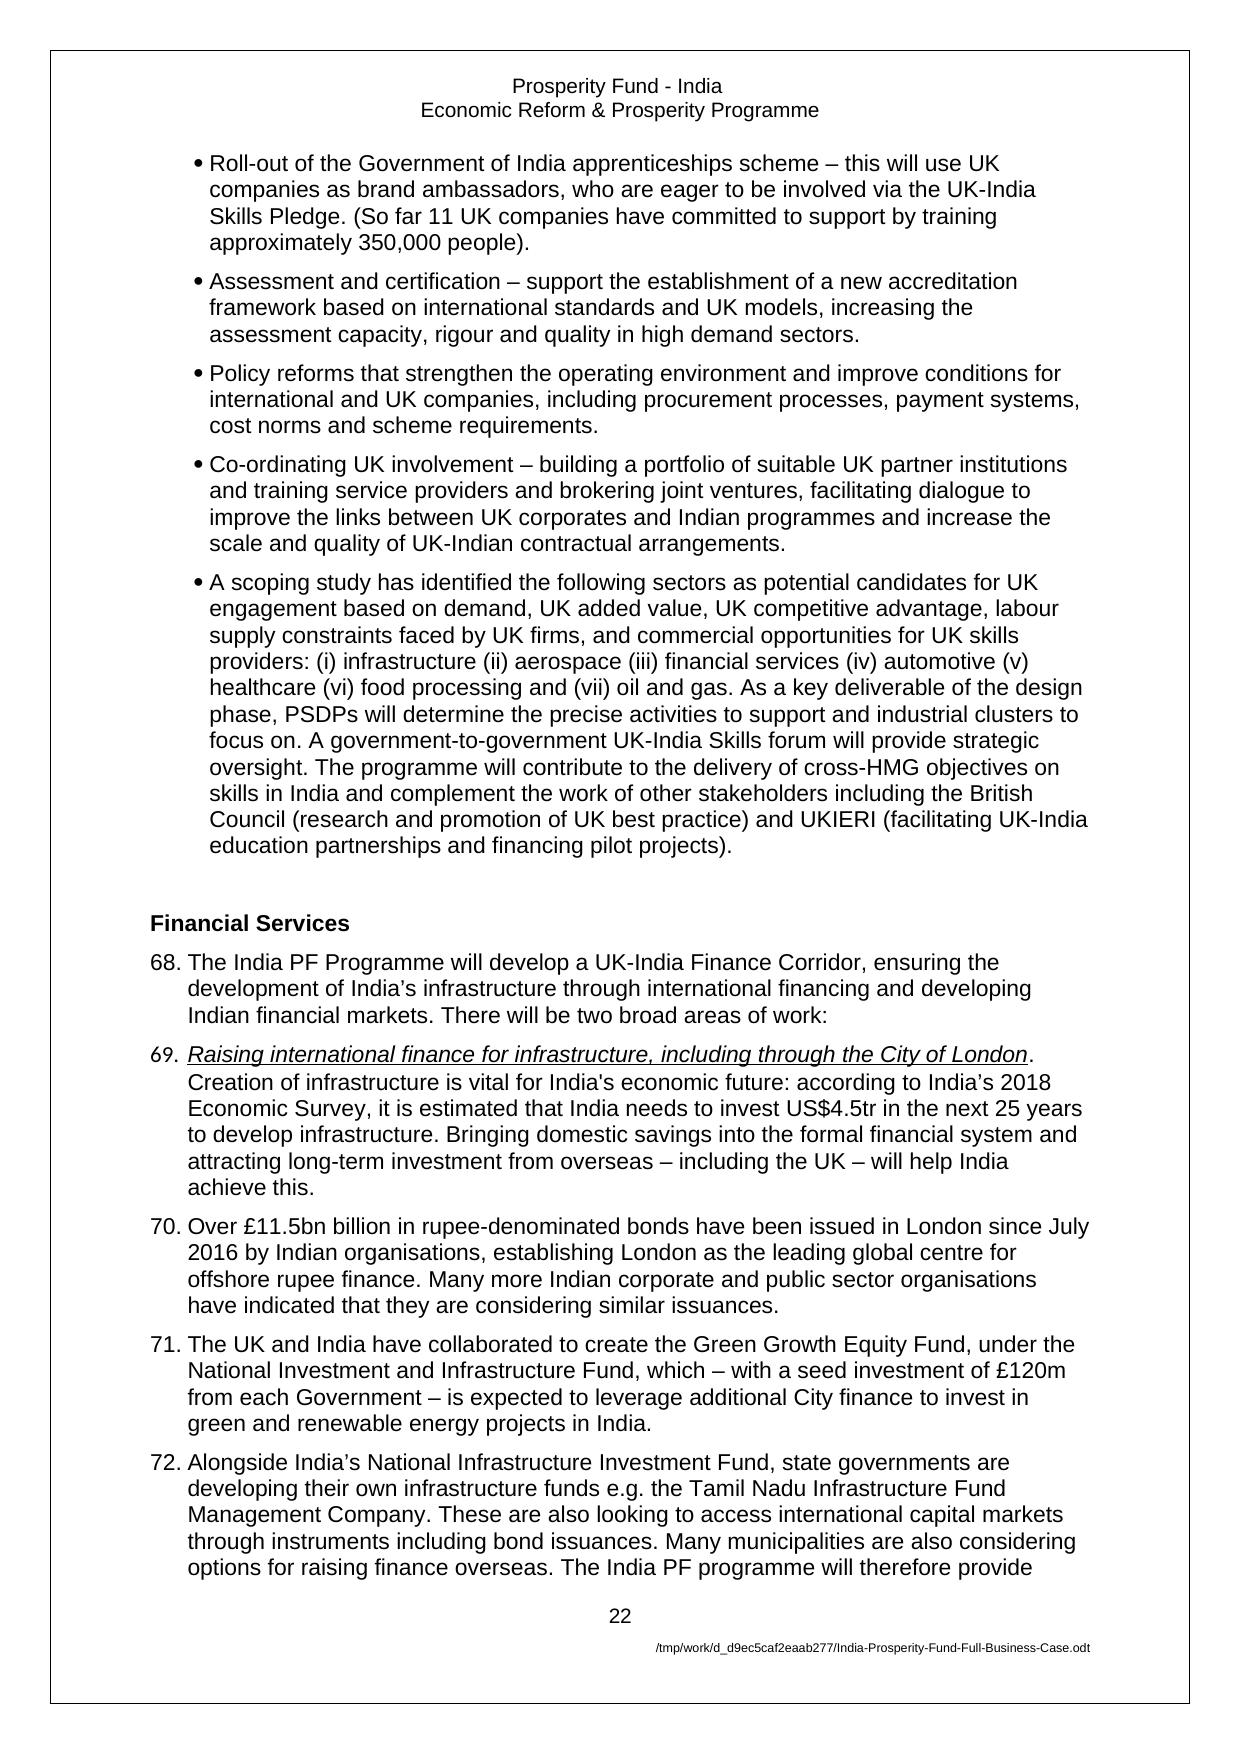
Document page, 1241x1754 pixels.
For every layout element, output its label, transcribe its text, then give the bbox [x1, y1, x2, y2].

list The India PF Programme will develop a UK-India Finance Corridor, ensuring the development of India’s infrastructure through international financing and developing Indian financial markets. There will be two broad areas of work: [150, 949, 1090, 1028]
list Over £11.5bn billion in rupee-denominated bonds have been issued in London since July 2016 by Indian organisations, establishing London as the leading global centre for offshore rupee finance. Many more Indian corporate and public sector organisations have indicated that they are considering similar issuances. [150, 1213, 1090, 1318]
list Alongside India’s National Infrastructure Investment Fund, state governments are developing their own infrastructure funds e.g. the Tamil Nadu Infrastructure Fund Management Company. These are also looking to access international capital markets through instruments including bond issuances. Many municipalities are also considering options for raising finance overseas. The India PF programme will therefore provide [150, 1449, 1090, 1581]
list Roll-out of the Government of India apprenticeships scheme – this will use UK companies as brand ambassadors, who are eager to be involved via the UK-India Skills Pledge. (So far 11 UK companies have committed to support by training approximately 350,000 people). [194, 150, 1090, 255]
list Raising international finance for infrastructure, including through the City of London. Creation of infrastructure is vital for India's economic future: according to India’s 2018 Economic Survey, it is estimated that India needs to invest US$4.5tr in the next 25 years to develop infrastructure. Bringing domestic savings into the formal financial system and attracting long-term investment from overseas – including the UK – will help India achieve this. [150, 1041, 1090, 1200]
list Policy reforms that strengthen the operating environment and improve conditions for international and UK companies, including procurement processes, payment systems, cost norms and scheme requirements. [194, 359, 1090, 438]
list The UK and India have collaborated to create the Green Growth Equity Fund, under the National Investment and Infrastructure Fund, which – with a seed investment of £120m from each Government – is expected to leverage additional City finance to invest in green and renewable energy projects in India. [150, 1331, 1090, 1436]
list A scoping study has identified the following sectors as potential candidates for UK engagement based on demand, UK added value, UK competitive advantage, labour supply constraints faced by UK firms, and commercial opportunities for UK skills providers: (i) infrastructure (ii) aerospace (iii) financial services (iv) automotive (v) healthcare (vi) food processing and (vii) oil and gas. As a key deliverable of the design phase, PSDPs will determine the precise activities to support and industrial clusters to focus on. A government-to-government UK-India Skills forum will provide strategic oversight. The programme will contribute to the delivery of cross-HMG objectives on skills in India and complement the work of other stakeholders including the British Council (research and promotion of UK best practice) and UKIERI (facilitating UK-India education partnerships and financing pilot projects). [194, 569, 1090, 859]
text Financial Services [150, 910, 1090, 937]
list Assessment and certification – support the establishment of a new accreditation framework based on international standards and UK models, increasing the assessment capacity, rigour and quality in high demand sectors. [194, 268, 1090, 347]
list Co-ordinating UK involvement – building a portfolio of suitable UK partner institutions and training service providers and brokering joint ventures, facilitating dialogue to improve the links between UK corporates and Indian programmes and increase the scale and quality of UK-Indian contractual arrangements. [194, 451, 1090, 556]
